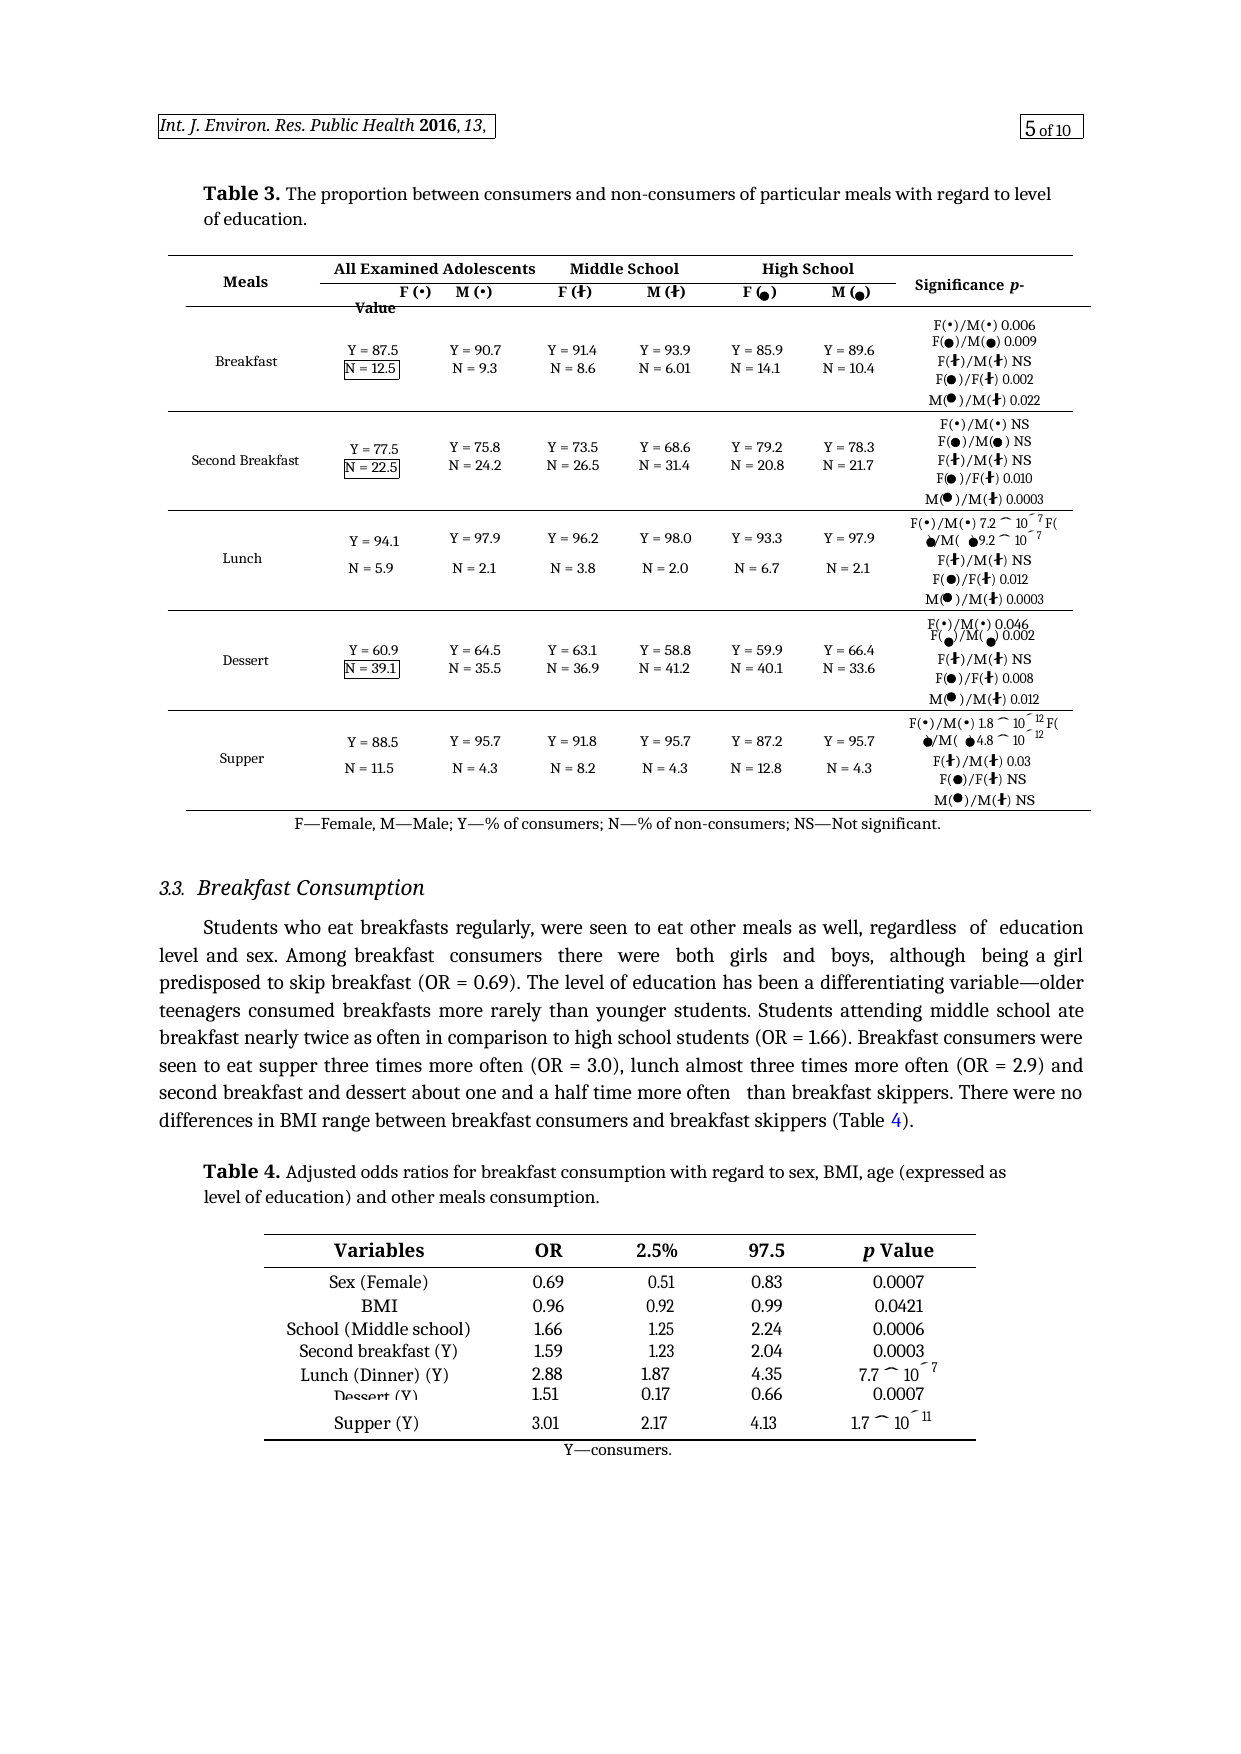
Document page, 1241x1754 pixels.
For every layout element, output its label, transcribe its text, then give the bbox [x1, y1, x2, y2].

text Supper [220, 750, 267, 767]
text Y = 79.2 [731, 440, 785, 457]
text Y = 91.4 [547, 342, 601, 359]
text F( )/F(ł) 0.002 [909, 370, 1059, 388]
text F( )/F(ł) NS [939, 770, 1096, 788]
text F(ł)/M(ł) NS [906, 648, 1062, 669]
table_cell 0.99 [710, 1295, 823, 1318]
text N = 6.7 [734, 561, 781, 577]
text Y = 95.7 [824, 740, 877, 747]
text F(•)/M(•) 0.046 [927, 611, 1096, 634]
table_cell 0.83 [710, 1268, 823, 1295]
table_cell 0.96 [503, 1295, 601, 1318]
table_cell 2.04 [710, 1341, 823, 1362]
text F(ł)/M(ł) NS [921, 550, 1047, 570]
text F( )/M( ) 0.009 [909, 335, 1059, 350]
table_cell 1.66 [503, 1318, 601, 1341]
list Breakfast Consumption [159, 873, 1096, 901]
text F(ł)/M(ł) 0.03 [933, 750, 1096, 770]
text Second Breakfast Y = 77.5 [148, 441, 398, 468]
table_cell 0.0006 [823, 1318, 976, 1341]
text Y = 75.8 [449, 440, 503, 457]
text Y = 97.9 [823, 537, 877, 545]
text N = 14.1 [730, 360, 785, 377]
text Y = 59.9 [731, 642, 785, 659]
table_cell 1.59 [503, 1341, 601, 1362]
text Y = 63.1 [548, 642, 601, 659]
table_header 97.5% [710, 1235, 823, 1267]
text N = 12.5 [345, 361, 399, 377]
text Lunch [222, 550, 265, 567]
text Y = 93.9 [639, 342, 693, 359]
table_header p Value [823, 1235, 976, 1267]
text Y = 94.1 [148, 541, 398, 548]
text F(ł)/M(ł) NS [909, 350, 1059, 370]
text Y = 66.4 [823, 642, 877, 659]
text Y—consumers. [207, 1434, 1028, 1460]
table_cell 4.35 0.66 [710, 1363, 823, 1400]
text Y = 87.2 [731, 740, 785, 747]
table_cell School (Middle school) [264, 1318, 503, 1341]
text Y = 73.5 [547, 440, 601, 457]
text N = 39.1 [345, 661, 399, 677]
text Y = 95.7 [640, 740, 693, 747]
table_cell 1.23 [601, 1341, 710, 1362]
table_cell 2.88 1.51 [503, 1363, 601, 1400]
text Y = 91.8 [547, 740, 601, 747]
table_cell 0.69 [503, 1268, 601, 1295]
table_cell Sex (Female) [264, 1268, 503, 1295]
text N = 22.5 [345, 460, 399, 476]
text Y = 78.3 [823, 440, 877, 457]
text Y = 68.6 [639, 440, 693, 457]
table_cell 0.92 [601, 1295, 710, 1318]
text F(ł)/M(ł) NS [909, 449, 1059, 469]
text N = 8.2 [550, 761, 597, 777]
table_header OR [503, 1235, 601, 1267]
table_cell 1.25 [601, 1318, 710, 1341]
text Meals All Examined Adolescents Middle School High School Significance p-Value F (•) M (•) F (ł) M (ł) F ( ) M ( ) [223, 256, 1054, 302]
text Dessert Y = 60.9 [148, 642, 398, 669]
text F( )/F(ł) 0.010 [909, 469, 1059, 487]
text F(•)/M(•) NS [909, 412, 1059, 434]
text Students who eat breakfasts regularly, were seen to eat other meals as well, regardless of education level and sex. Among breakfast consumers there were both girls and boys, although being a girl predisposed to skip breakfast (OR = 0.69). The level of education has been a differentiating variable—older teenagers consumed breakfasts more rarely than younger students. Students attending middle school ate breakfast nearly twice as often in comparison to high school students (OR = 1.66). Breakfast consumers were seen to eat supper three times more often (OR = 3.0), lunch almost three times more often (OR = 2.9) and second breakfast and dessert about one and a half time more often than breakfast skippers. There were no differences in BMI range between breakfast consumers and breakfast skippers (Table 4). [159, 916, 1085, 1132]
table_cell 1.87 0.17 [601, 1363, 710, 1400]
table_cell 0.0421 [823, 1295, 976, 1318]
table_cell BMI [264, 1295, 503, 1318]
text N = 2.1 [452, 561, 499, 577]
table_cell 0.0007 [823, 1268, 976, 1295]
text Y = 89.6 [823, 342, 877, 359]
table_cell Second breakfast (Y) [264, 1341, 503, 1362]
text F(•)/M(•) 1.8 ˆ 10´12 F( )/M( ) 4.8 ˆ 10´12 [906, 715, 1062, 748]
text N = 9.3 [452, 360, 503, 377]
text M( )/M(ł) 0.0003 [909, 487, 1059, 509]
text F( )/F(ł) 0.012 [932, 570, 1096, 588]
text N = 5.9 [348, 561, 395, 577]
text N = 2.0 [642, 561, 689, 577]
text Y = 64.5 [449, 642, 503, 659]
text N = 21.7 [822, 458, 877, 474]
text N = 2.1 [826, 561, 873, 577]
text N = 6.01 [638, 360, 693, 377]
text N = 12.8 [730, 761, 785, 777]
text N = 31.4 [638, 458, 693, 474]
table_header Variables [264, 1235, 503, 1267]
text Meals All Examined Adolescents Middle School High School Significance p-Value F (•) M (•) F (ł) M (ł) F ( ) M ( ) [223, 250, 1054, 255]
text Y = 96.2 [547, 537, 601, 545]
text N = 11.5 [344, 761, 399, 777]
table_cell 7.7 ˆ 10´7 0.0007 [823, 1363, 976, 1400]
text F( )/F(ł) 0.008 [906, 669, 1062, 687]
text N = 26.5 [546, 458, 601, 474]
text N = 20.8 [730, 458, 785, 474]
text F(•)/M(•) 0.006 [909, 312, 1059, 335]
text Breakfast Y = 87.5 [148, 342, 398, 369]
text Supper (Y) 3.01 2.17 4.13 1.7 ˆ 10´11 [334, 1407, 1096, 1434]
text Y = 58.8 [639, 642, 693, 659]
text N = 10.4 [822, 360, 877, 377]
text Y = 90.7 [449, 342, 503, 359]
text Y = 93.3 [731, 537, 785, 545]
text Y = 98.0 [639, 537, 693, 545]
text F(•)/M(•) 7.2 ˆ 10´7 F( )/M( ) 9.2 ˆ 10´7 [909, 515, 1059, 549]
text N = 35.5 [448, 660, 503, 677]
text Y = 88.5 [148, 741, 398, 749]
text Y = 85.9 [731, 342, 785, 359]
text M( )/M(ł) NS [933, 788, 1096, 809]
text N = 33.6 [822, 660, 877, 677]
table_cell Lunch (Dinner) (Y) Dessert (Y) [264, 1363, 503, 1400]
text N = 36.9 [546, 660, 601, 677]
text N = 3.8 [550, 561, 597, 577]
text M( )/M(ł) 0.012 [906, 687, 1062, 708]
text F( )/M( ) 0.002 [930, 634, 1096, 642]
text F( )/M( ) NS [909, 434, 1059, 449]
table_cell 2.24 [710, 1318, 823, 1341]
text N = 24.2 [448, 458, 503, 474]
text Y = 97.9 [449, 537, 503, 545]
text Y = 95.7 [449, 740, 503, 747]
text Table 3. The proportion between consumers and non-consumers of particular meals with regard to level of education. [203, 180, 1054, 230]
text M( )/M(ł) 0.0003 [921, 588, 1047, 609]
text N = 41.2 [638, 660, 693, 677]
text Table 4. Adjusted odds ratios for breakfast consumption with regard to sex, BMI, age (expressed as level of education) and other meals consumption. [203, 1159, 1037, 1209]
text N = 4.3 [642, 761, 689, 777]
text F—Female, M—Male; Y—% of consumers; N—% of non-consumers; NS—Not significant. [207, 814, 1028, 833]
text N = 4.3 [826, 761, 873, 777]
text N = 40.1 [730, 660, 785, 677]
table_cell 0.51 [601, 1268, 710, 1295]
text N = 4.3 [452, 761, 499, 777]
text N = 8.6 [550, 360, 601, 377]
table_cell 0.0003 [823, 1341, 976, 1362]
text M( )/M(ł) 0.022 [909, 388, 1059, 409]
table_header 2.5% [601, 1235, 710, 1267]
